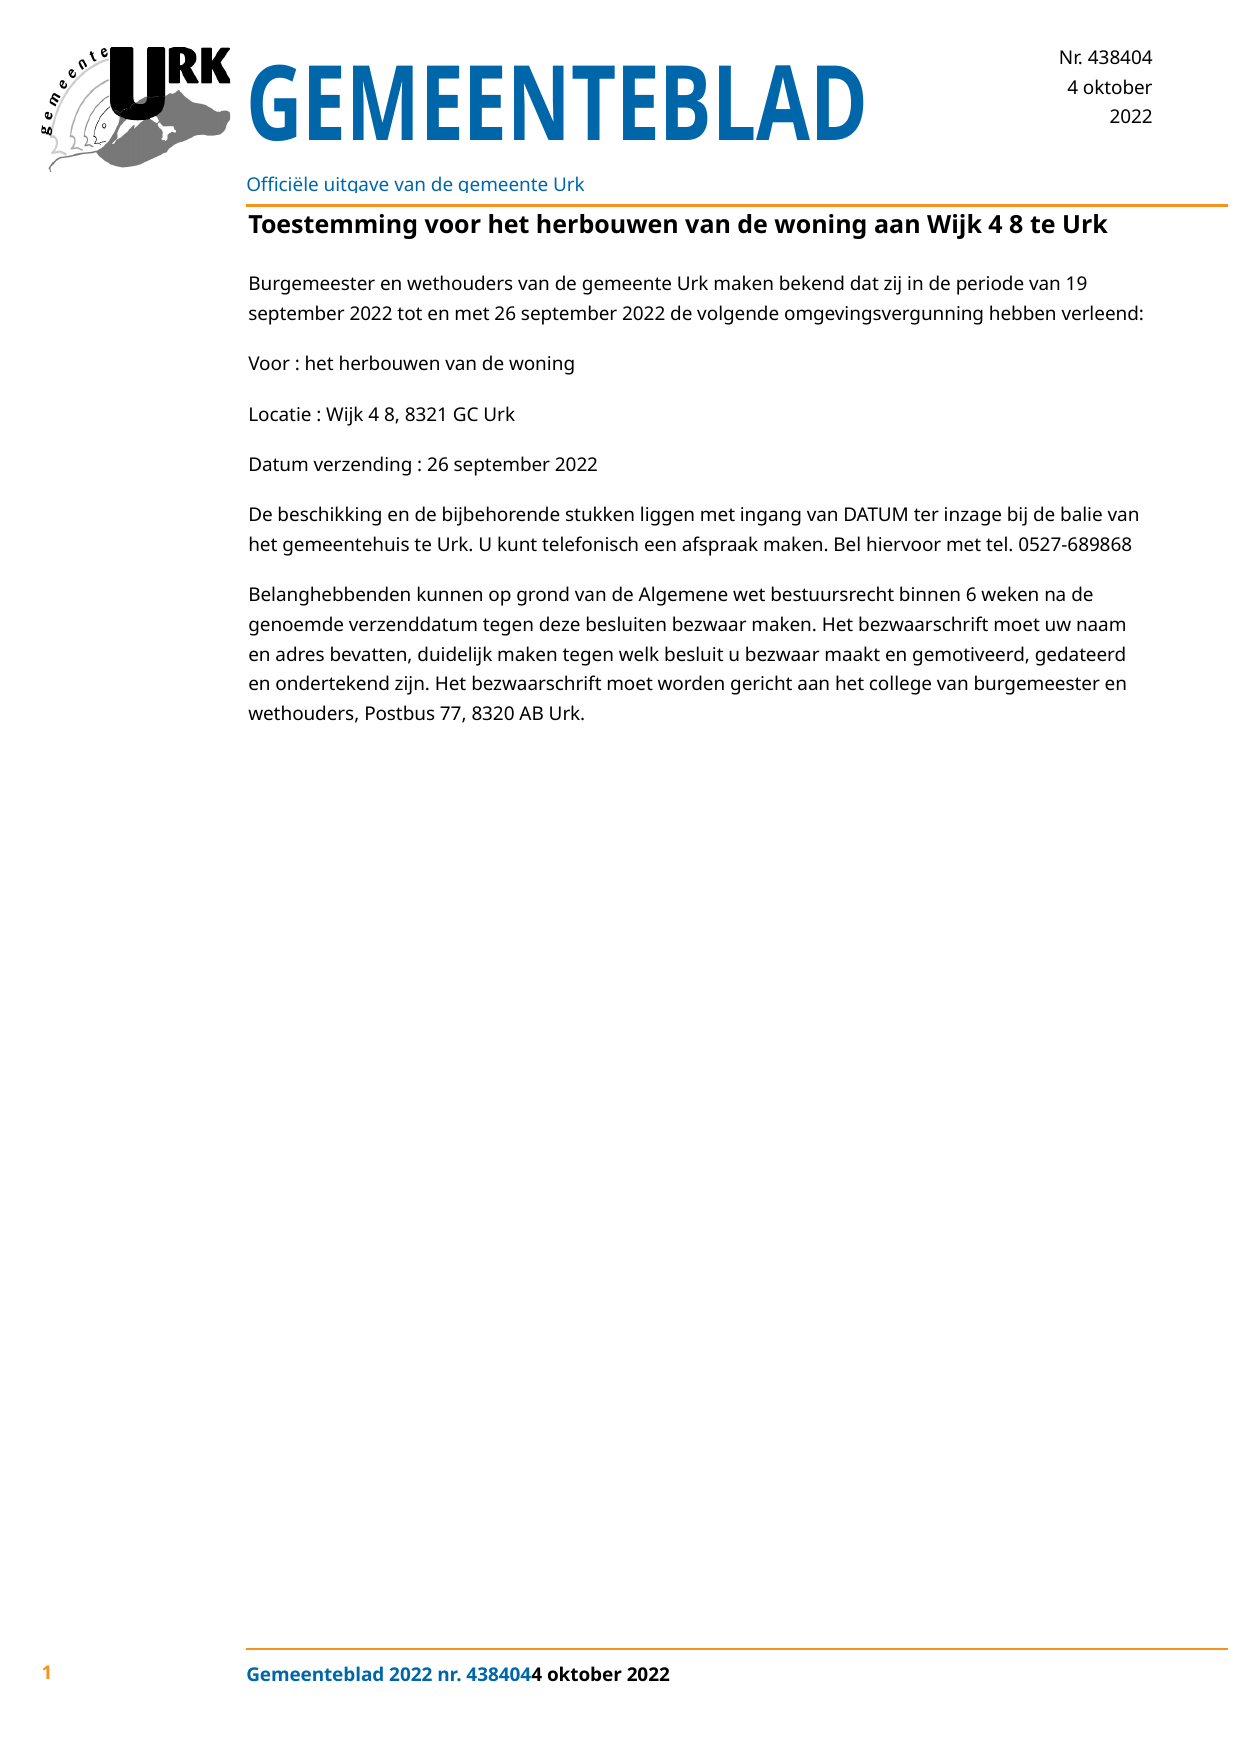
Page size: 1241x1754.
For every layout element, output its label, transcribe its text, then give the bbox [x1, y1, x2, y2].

picture [41, 47, 231, 172]
text Datum verzending : 26 september 2022 [248, 451, 1152, 477]
text Burgemeester en wethouders van de gemeente Urk maken bekend dat zij in de periode van 19 september 2022 tot en met 26 september 2022 de volgende omgevingsvergunning hebben verleend: [248, 270, 1152, 326]
text Voor : het herbouwen van de woning [248, 350, 1152, 376]
text De beschikking en de bijbehorende stukken liggen met ingang van DATUM ter inzage bij de balie van het gemeentehuis te Urk. U kunt telefonisch een afspraak maken. Bel hiervoor met tel. 0527-689868 [248, 502, 1152, 557]
text Belanghebbenden kunnen op grond van de Algemene wet bestuursrecht binnen 6 weken na de genoemde verzenddatum tegen deze besluiten bezwaar maken. Het bezwaarschrift moet uw naam en adres bevatten, duidelijk maken tegen welk besluit u bezwaar maakt en gemotiveerd, gedateerd en ondertekend zijn. Het bezwaarschrift moet worden gericht aan het college van burgemeester en wethouders, Postbus 77, 8320 AB Urk. [248, 582, 1152, 726]
text Locatie : Wijk 4 8, 8321 GC Urk [248, 401, 1152, 426]
text Toestemming voor het herbouwen van de woning aan Wijk 4 8 te Urk [248, 207, 1152, 241]
